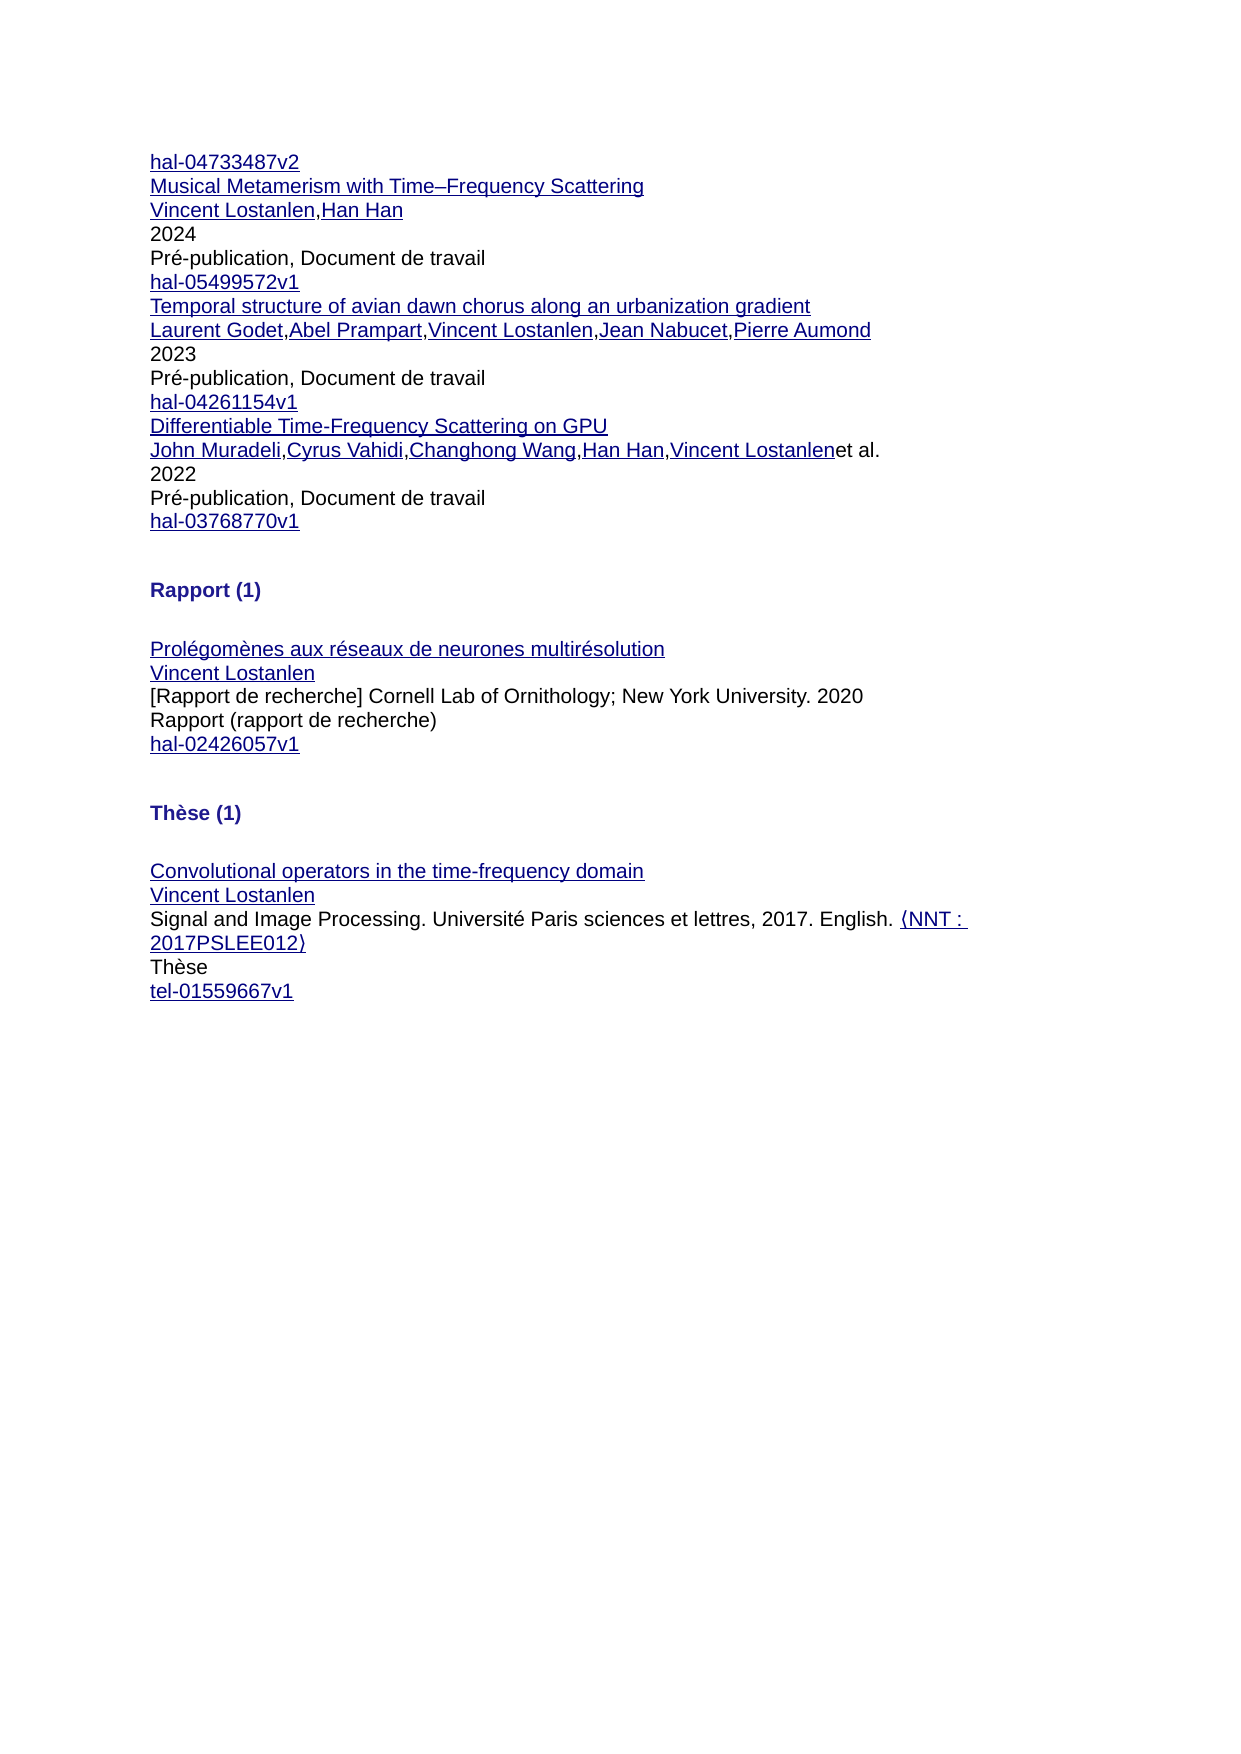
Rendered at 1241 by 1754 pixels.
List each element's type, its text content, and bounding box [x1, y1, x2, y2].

table_cell Temporal structure of avian dawn chorus along an urbanization gradient Laurent Godet,Abel Prampart,Vincent Lostanlen,Jean Nabucet,Pierre Aumond 2023 Pré-publication, Document de travail hal-04261154v1 [150, 294, 1090, 413]
table_cell Differentiable Time-Frequency Scattering on GPU John Muradeli,Cyrus Vahidi,Changhong Wang,Han Han,Vincent Lostanlenet al. 2022 Pré-publication, Document de travail hal-03768770v1 [150, 414, 1090, 533]
table_cell Musical Metamerism with Time–Frequency Scattering Vincent Lostanlen,Han Han 2024 Pré-publication, Document de travail hal-05499572v1 [150, 174, 1090, 294]
subtitle Rapport (1) [150, 578, 1090, 602]
table_cell hal-04733487v2 [150, 150, 1090, 174]
table_header Prolégomènes aux réseaux de neurones multirésolution Vincent Lostanlen [Rapport de recherche] Cornell Lab of Ornithology; New York University. 2020 Rapport (rapport de recherche) hal-02426057v1 [150, 636, 1090, 756]
table_header Convolutional operators in the time-frequency domain Vincent Lostanlen Signal and Image Processing. Université Paris sciences et lettres, 2017. English. ⟨NNT : 2017PSLEE012⟩ Thèse tel-01559667v1 [150, 859, 1090, 1003]
subtitle Thèse (1) [150, 801, 1090, 825]
